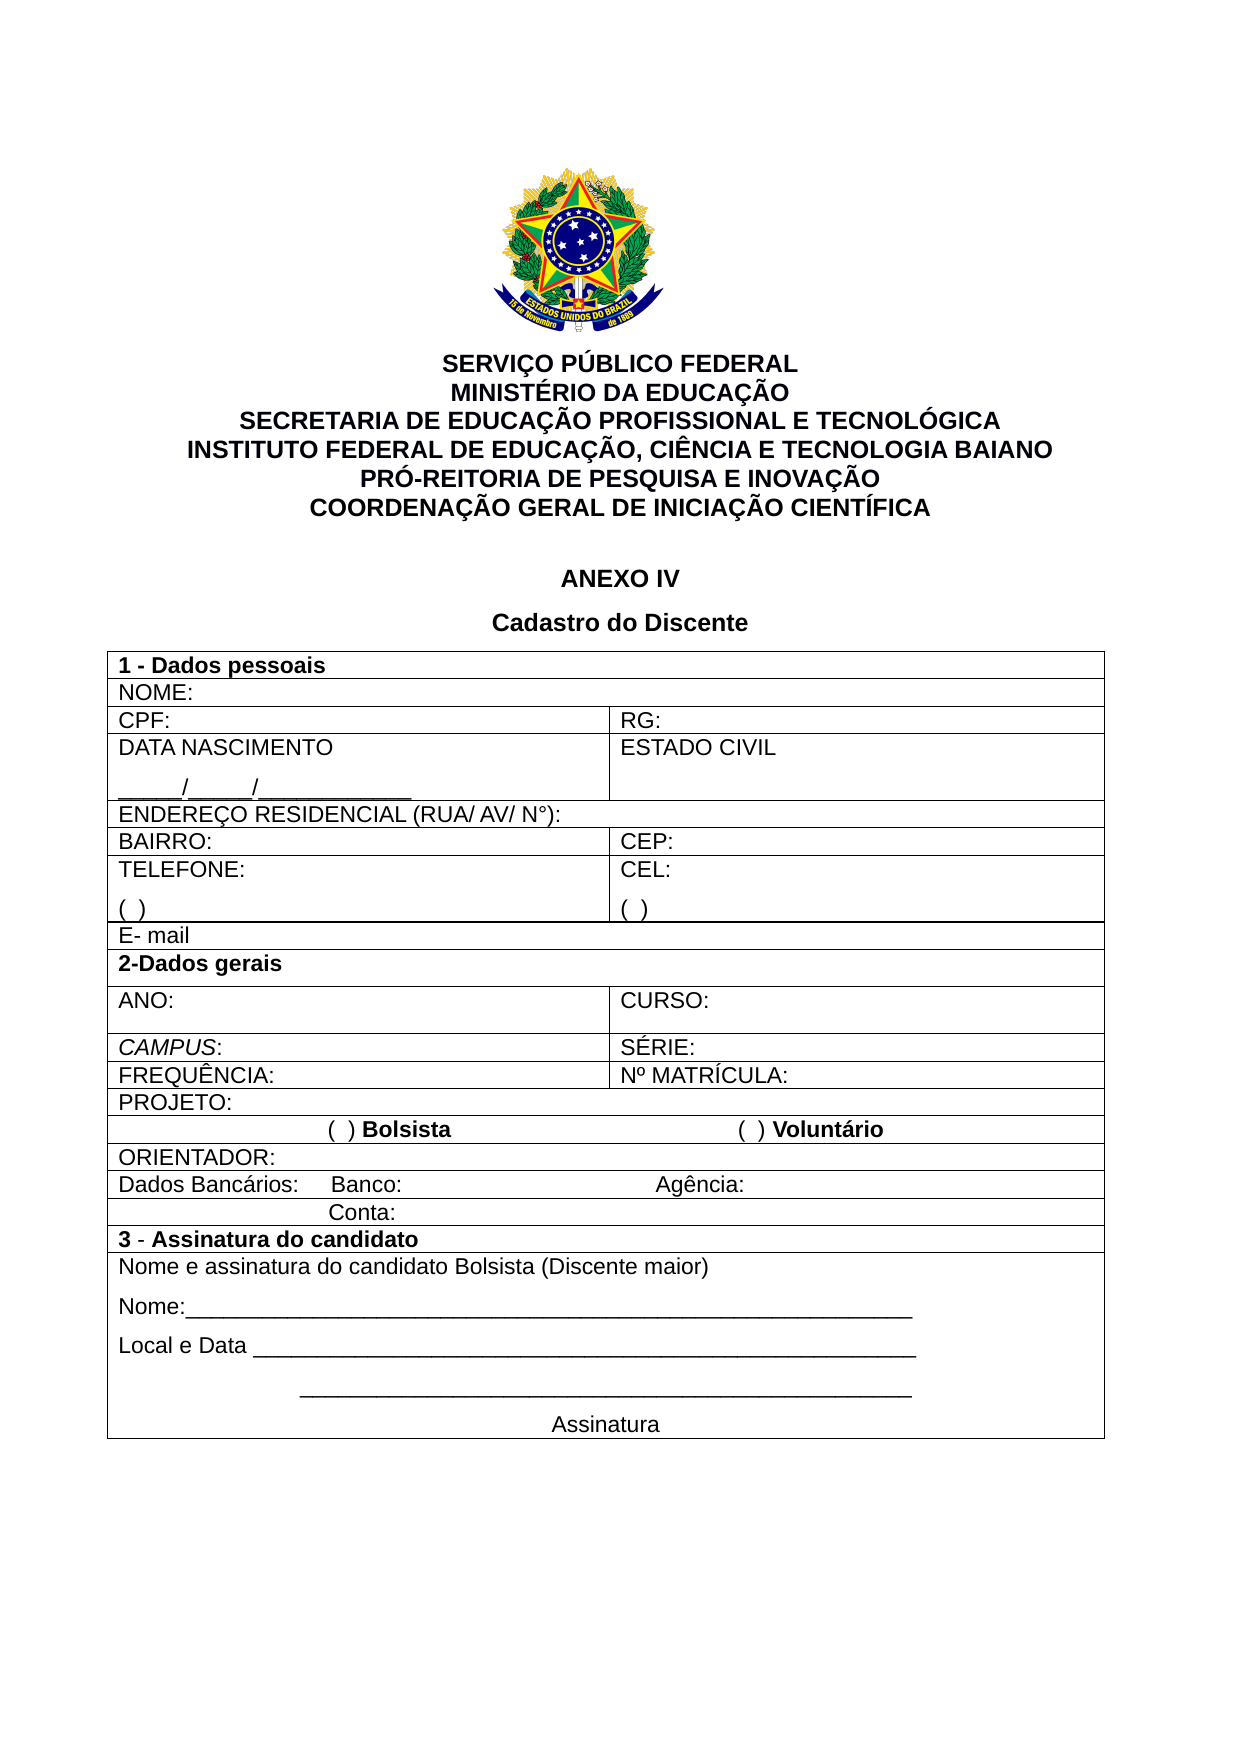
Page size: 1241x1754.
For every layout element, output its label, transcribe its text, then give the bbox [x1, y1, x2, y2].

text PRÓ-REITORIA DE PESQUISA E INOVAÇÃO [118, 464, 1122, 493]
text SECRETARIA DE EDUCAÇÃO PROFISSIONAL E TECNOLÓGICA [118, 406, 1122, 435]
table_cell TELEFONE: ( ) [108, 856, 609, 921]
table_cell 3 - Assinatura do candidato [108, 1226, 1104, 1252]
table_cell E- mail [108, 923, 1104, 949]
table_cell ANO: [108, 987, 609, 1033]
table_cell BAIRRO: [108, 828, 609, 854]
table_cell DATA NASCIMENTO _____/_____/____________ [108, 734, 609, 800]
table_cell PROJETO: [108, 1089, 1104, 1115]
table_cell ORIENTADOR: [108, 1144, 1104, 1170]
table_cell Conta: [108, 1199, 1104, 1225]
table_cell NOME: [108, 679, 1104, 706]
table_cell SÉRIE: [610, 1034, 1104, 1061]
text INSTITUTO FEDERAL DE EDUCAÇÃO, CIÊNCIA E TECNOLOGIA BAIANO [118, 435, 1122, 464]
table_cell CURSO: [610, 987, 1104, 1033]
table_cell Nome e assinatura do candidato Bolsista (Discente maior) Nome:_________________________________________________________ Local e Data ____________________________________________________ ________________________________________________ Assinatura [108, 1253, 1104, 1438]
table_cell CPF: [108, 707, 609, 733]
table_cell FREQUÊNCIA: [108, 1062, 609, 1088]
text MINISTÉRIO DA EDUCAÇÃO [118, 378, 1122, 406]
table_cell ( ) Bolsista ( ) Voluntário [108, 1116, 1104, 1143]
table_cell RG: [610, 707, 1104, 733]
table_cell Dados Bancários: Banco: Agência: [108, 1171, 1104, 1197]
picture [493, 168, 664, 332]
text ANEXO IV [118, 564, 1122, 593]
table_cell CEL: ( ) [610, 856, 1104, 921]
table_header 1 - Dados pessoais [108, 652, 1104, 678]
text SERVIÇO PÚBLICO FEDERAL [118, 349, 1122, 378]
table_cell Nº MATRÍCULA: [610, 1062, 1104, 1088]
table_cell ESTADO CIVIL [610, 734, 1104, 800]
table_cell CEP: [610, 828, 1104, 854]
table_cell ENDEREÇO RESIDENCIAL (RUA/ AV/ N°): [108, 801, 1104, 827]
text COORDENAÇÃO GERAL DE INICIAÇÃO CIENTÍFICA [118, 493, 1122, 521]
table_cell 2-Dados gerais [108, 950, 1104, 986]
text Cadastro do Discente [118, 608, 1122, 636]
table_cell CAMPUS: [108, 1034, 609, 1061]
